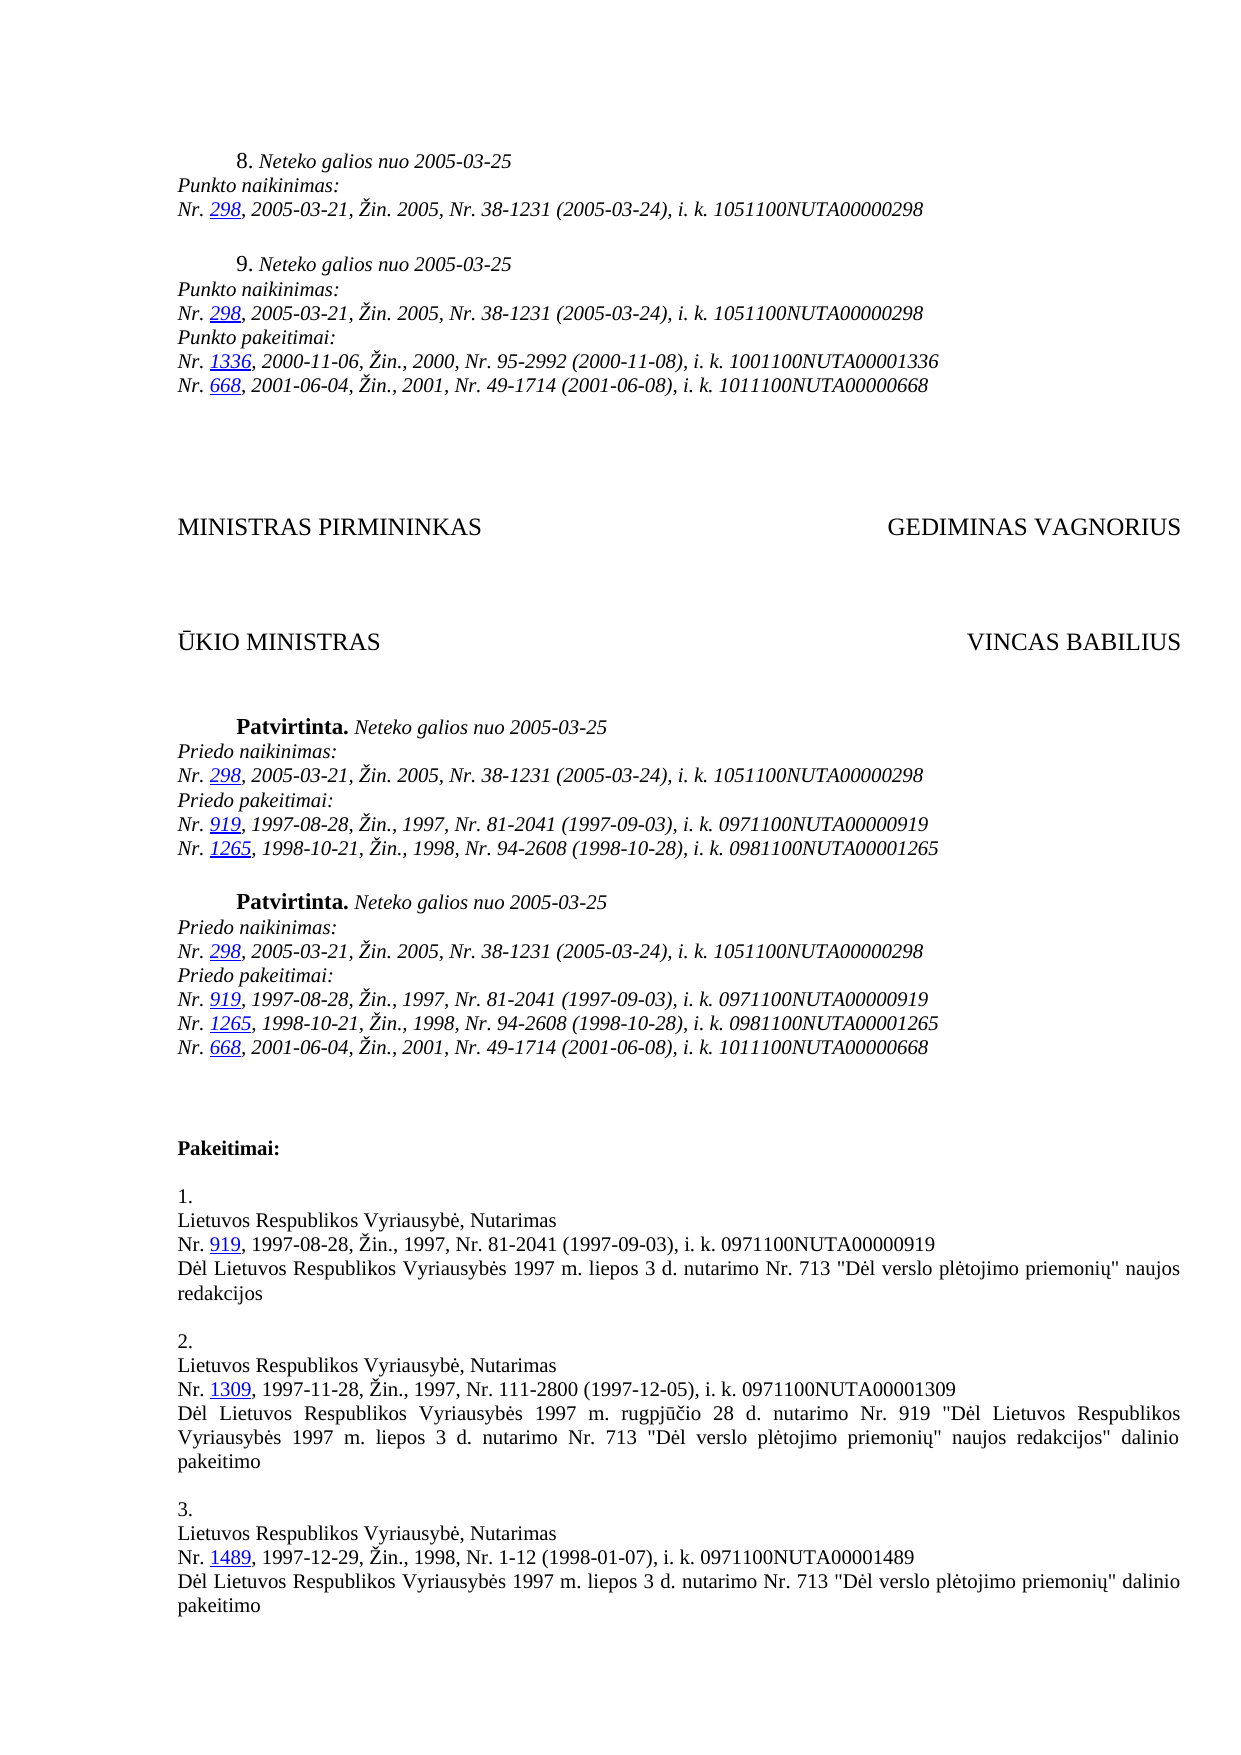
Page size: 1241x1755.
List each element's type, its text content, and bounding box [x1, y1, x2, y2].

text Nr. 298, 2005-03-21, Žin. 2005, Nr. 38-1231 (2005-03-24), i. k. 1051100NUTA00000298 [177, 939, 1181, 963]
text Nr. 298, 2005-03-21, Žin. 2005, Nr. 38-1231 (2005-03-24), i. k. 1051100NUTA00000298 [177, 301, 1181, 324]
text Lietuvos Respublikos Vyriausybė, Nutarimas [177, 1521, 1181, 1545]
text 9. Neteko galios nuo 2005-03-25 [177, 250, 1181, 276]
text Nr. 1336, 2000-11-06, Žin., 2000, Nr. 95-2992 (2000-11-08), i. k. 1001100NUTA00001336 [177, 349, 1181, 373]
text 3. [177, 1497, 1181, 1521]
text Nr. 919, 1997-08-28, Žin., 1997, Nr. 81-2041 (1997-09-03), i. k. 0971100NUTA00000919 [177, 987, 1181, 1011]
text Priedo pakeitimai: [177, 787, 1181, 812]
text 2. [177, 1328, 1181, 1353]
text Nr. 298, 2005-03-21, Žin. 2005, Nr. 38-1231 (2005-03-24), i. k. 1051100NUTA00000298 [177, 197, 1181, 221]
text Dėl Lietuvos Respublikos Vyriausybės 1997 m. rugpjūčio 28 d. nutarimo Nr. 919 "Dėl Lietuvos Respublikos Vyriausybės 1997 m. liepos 3 d. nutarimo Nr. 713 "Dėl verslo plėtojimo priemonių" naujos redakcijos" dalinio pakeitimo [177, 1401, 1181, 1473]
text Nr. 1265, 1998-10-21, Žin., 1998, Nr. 94-2608 (1998-10-28), i. k. 0981100NUTA00001265 [177, 1011, 1181, 1035]
text Nr. 1489, 1997-12-29, Žin., 1998, Nr. 1-12 (1998-01-07), i. k. 0971100NUTA00001489 [177, 1545, 1181, 1569]
text Nr. 919, 1997-08-28, Žin., 1997, Nr. 81-2041 (1997-09-03), i. k. 0971100NUTA00000919 [177, 812, 1181, 836]
text Nr. 1265, 1998-10-21, Žin., 1998, Nr. 94-2608 (1998-10-28), i. k. 0981100NUTA00001265 [177, 836, 1181, 860]
text Lietuvos Respublikos Vyriausybė, Nutarimas [177, 1208, 1181, 1232]
text Nr. 668, 2001-06-04, Žin., 2001, Nr. 49-1714 (2001-06-08), i. k. 1011100NUTA00000668 [177, 373, 1181, 397]
text Priedo naikinimas: [177, 915, 1181, 939]
text Patvirtinta. Neteko galios nuo 2005-03-25 [177, 713, 1181, 739]
text Nr. 919, 1997-08-28, Žin., 1997, Nr. 81-2041 (1997-09-03), i. k. 0971100NUTA00000919 [177, 1232, 1181, 1256]
text Pakeitimai: [177, 1136, 1181, 1160]
text Nr. 298, 2005-03-21, Žin. 2005, Nr. 38-1231 (2005-03-24), i. k. 1051100NUTA00000298 [177, 763, 1181, 787]
text Dėl Lietuvos Respublikos Vyriausybės 1997 m. liepos 3 d. nutarimo Nr. 713 "Dėl verslo plėtojimo priemonių" dalinio pakeitimo [177, 1569, 1181, 1617]
text Punkto naikinimas: [177, 173, 1181, 197]
text ŪKIO MINISTRAS VINCAS BABILIUS [177, 627, 1181, 656]
text Punkto pakeitimai: [177, 324, 1181, 349]
text Patvirtinta. Neteko galios nuo 2005-03-25 [177, 888, 1181, 915]
text Nr. 668, 2001-06-04, Žin., 2001, Nr. 49-1714 (2001-06-08), i. k. 1011100NUTA00000668 [177, 1035, 1181, 1059]
text Lietuvos Respublikos Vyriausybė, Nutarimas [177, 1353, 1181, 1377]
text Punkto naikinimas: [177, 276, 1181, 301]
text Priedo naikinimas: [177, 739, 1181, 763]
text Nr. 1309, 1997-11-28, Žin., 1997, Nr. 111-2800 (1997-12-05), i. k. 0971100NUTA00001309 [177, 1377, 1181, 1401]
text MINISTRAS PIRMININKAS GEDIMINAS VAGNORIUS [177, 512, 1181, 541]
text 8. Neteko galios nuo 2005-03-25 [177, 147, 1181, 173]
text 1. [177, 1184, 1181, 1208]
text Priedo pakeitimai: [177, 963, 1181, 987]
text Dėl Lietuvos Respublikos Vyriausybės 1997 m. liepos 3 d. nutarimo Nr. 713 "Dėl verslo plėtojimo priemonių" naujos redakcijos [177, 1256, 1181, 1304]
